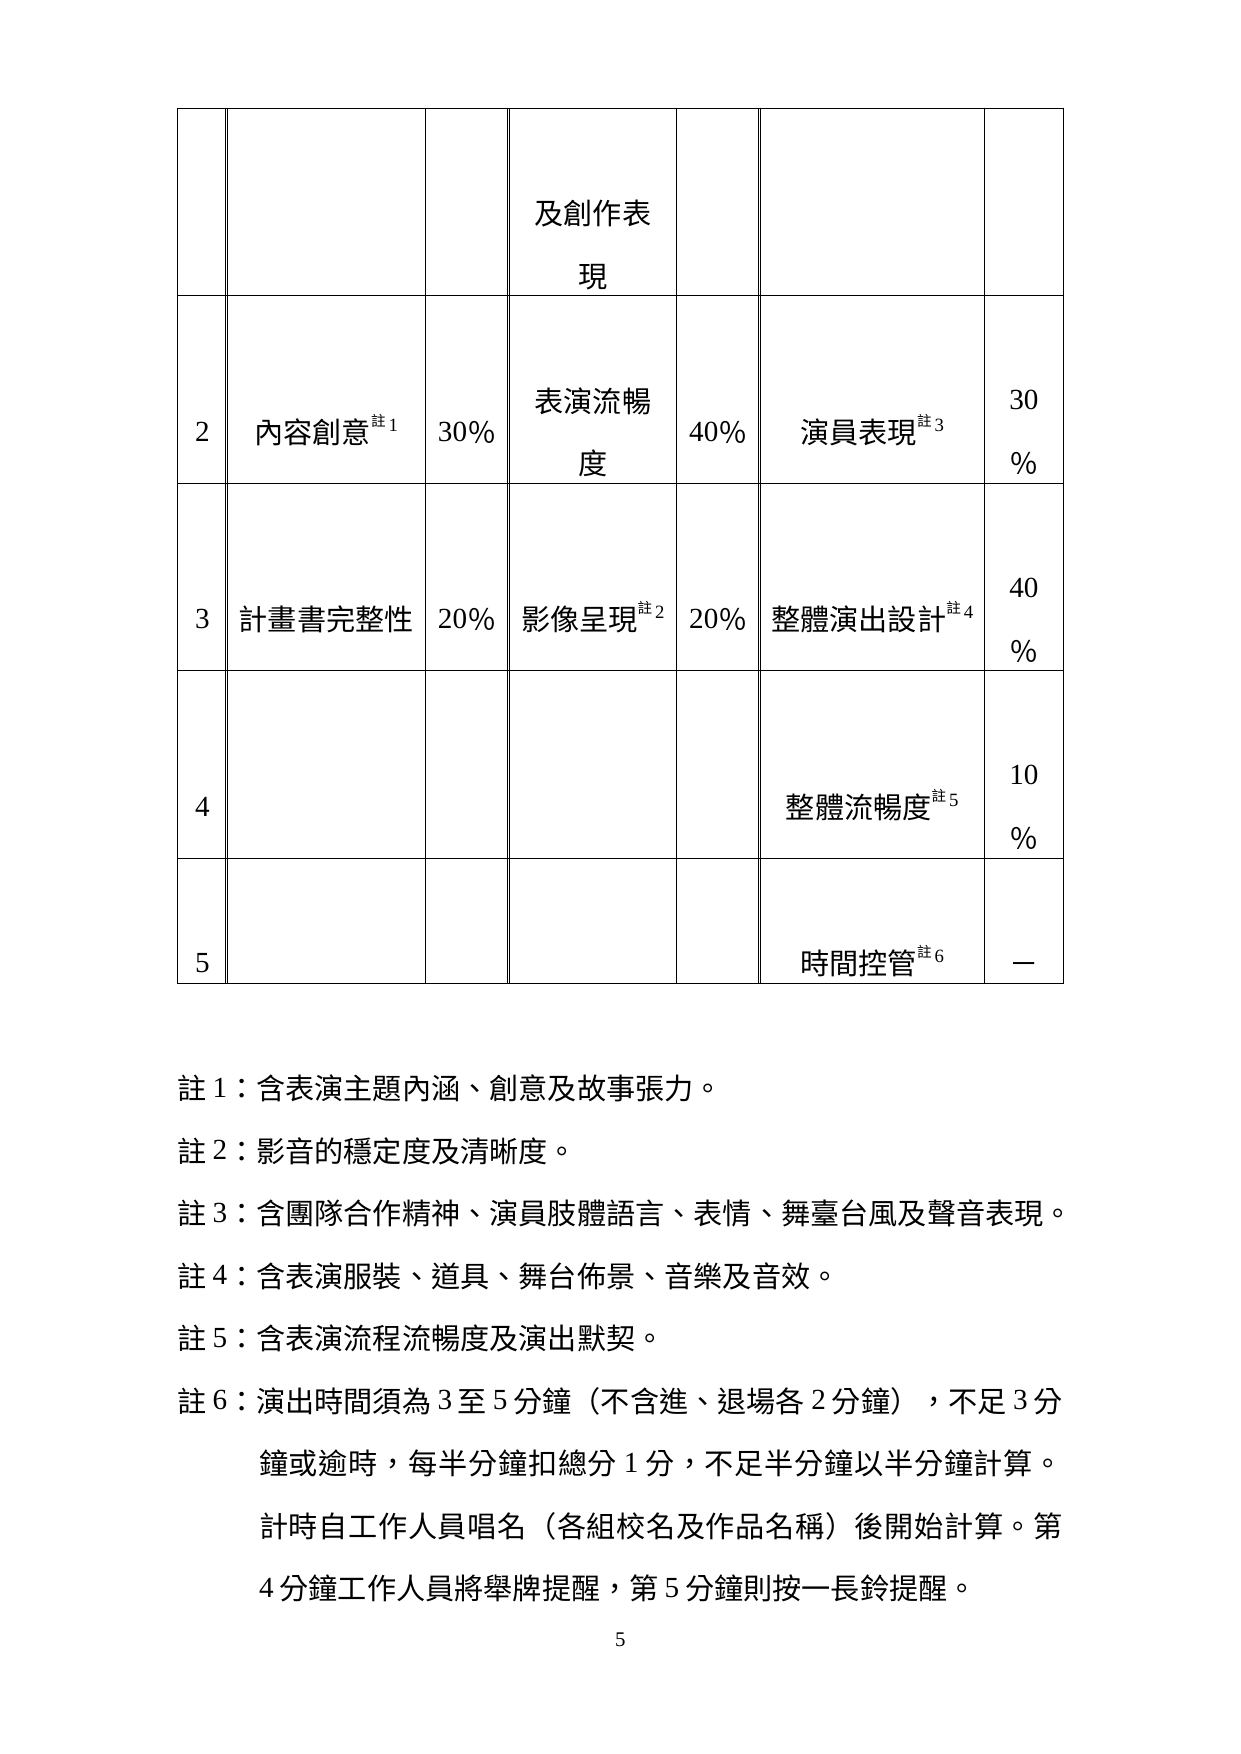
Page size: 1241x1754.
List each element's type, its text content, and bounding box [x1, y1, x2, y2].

table_cell 10％ [985, 671, 1063, 858]
table_cell [426, 671, 507, 858]
table_cell 20％ [426, 484, 507, 670]
text 註1：含表演主題內涵、創意及故事張力。 [177, 1045, 1063, 1108]
text 註5：含表演流程流暢度及演出默契。 [177, 1295, 1063, 1358]
table_cell 2 [178, 296, 225, 483]
text 註3：含團隊合作精神、演員肢體語言、表情、舞臺台風及聲音表現。 [177, 1170, 1063, 1233]
table_cell 內容創意註1 [228, 296, 425, 483]
table_cell 4 [178, 671, 225, 858]
table_cell 3 [178, 484, 225, 670]
table_cell [677, 109, 758, 295]
table_cell [426, 109, 507, 295]
table_cell 40％ [677, 296, 758, 483]
table_cell 5 [178, 859, 225, 983]
table_cell [426, 859, 507, 983]
table_cell 20％ [677, 484, 758, 670]
table_cell [228, 109, 425, 295]
table_cell 演員表現註3 [761, 296, 984, 483]
table_cell 表演流暢度 [510, 296, 676, 483]
table_cell 30％ [426, 296, 507, 483]
table_cell 影像呈現註2 [510, 484, 676, 670]
table_cell 整體演出設計註4 [761, 484, 984, 670]
table_cell 40％ [985, 484, 1063, 670]
text 註6：演出時間須為3至5分鐘（不含進、退場各2分鐘），不足3分鐘或逾時，每半分鐘扣總分1分，不足半分鐘以半分鐘計算。計時自工作人員唱名（各組校名及作品名稱）後開始計算。第4分鐘工作人員將舉牌提醒，第5分鐘則按一長鈴提醒。 [177, 1358, 1063, 1608]
table_cell 整體流暢度註5 [761, 671, 984, 858]
table_cell [677, 671, 758, 858]
table_cell 及創作表現 [510, 109, 676, 295]
table_cell [677, 859, 758, 983]
table_cell [178, 109, 225, 295]
table_cell － [985, 859, 1063, 983]
table_cell [228, 859, 425, 983]
table_cell 30％ [985, 296, 1063, 483]
table_cell 時間控管註6 [761, 859, 984, 983]
text 註2：影音的穩定度及清晰度。 [177, 1108, 1063, 1170]
table_cell 計畫書完整性 [228, 484, 425, 670]
table_cell [985, 109, 1063, 295]
table_cell [761, 109, 984, 295]
table_cell [228, 671, 425, 858]
table_cell [510, 859, 676, 983]
table_cell [510, 671, 676, 858]
text 註4：含表演服裝、道具、舞台佈景、音樂及音效。 [177, 1233, 1063, 1295]
